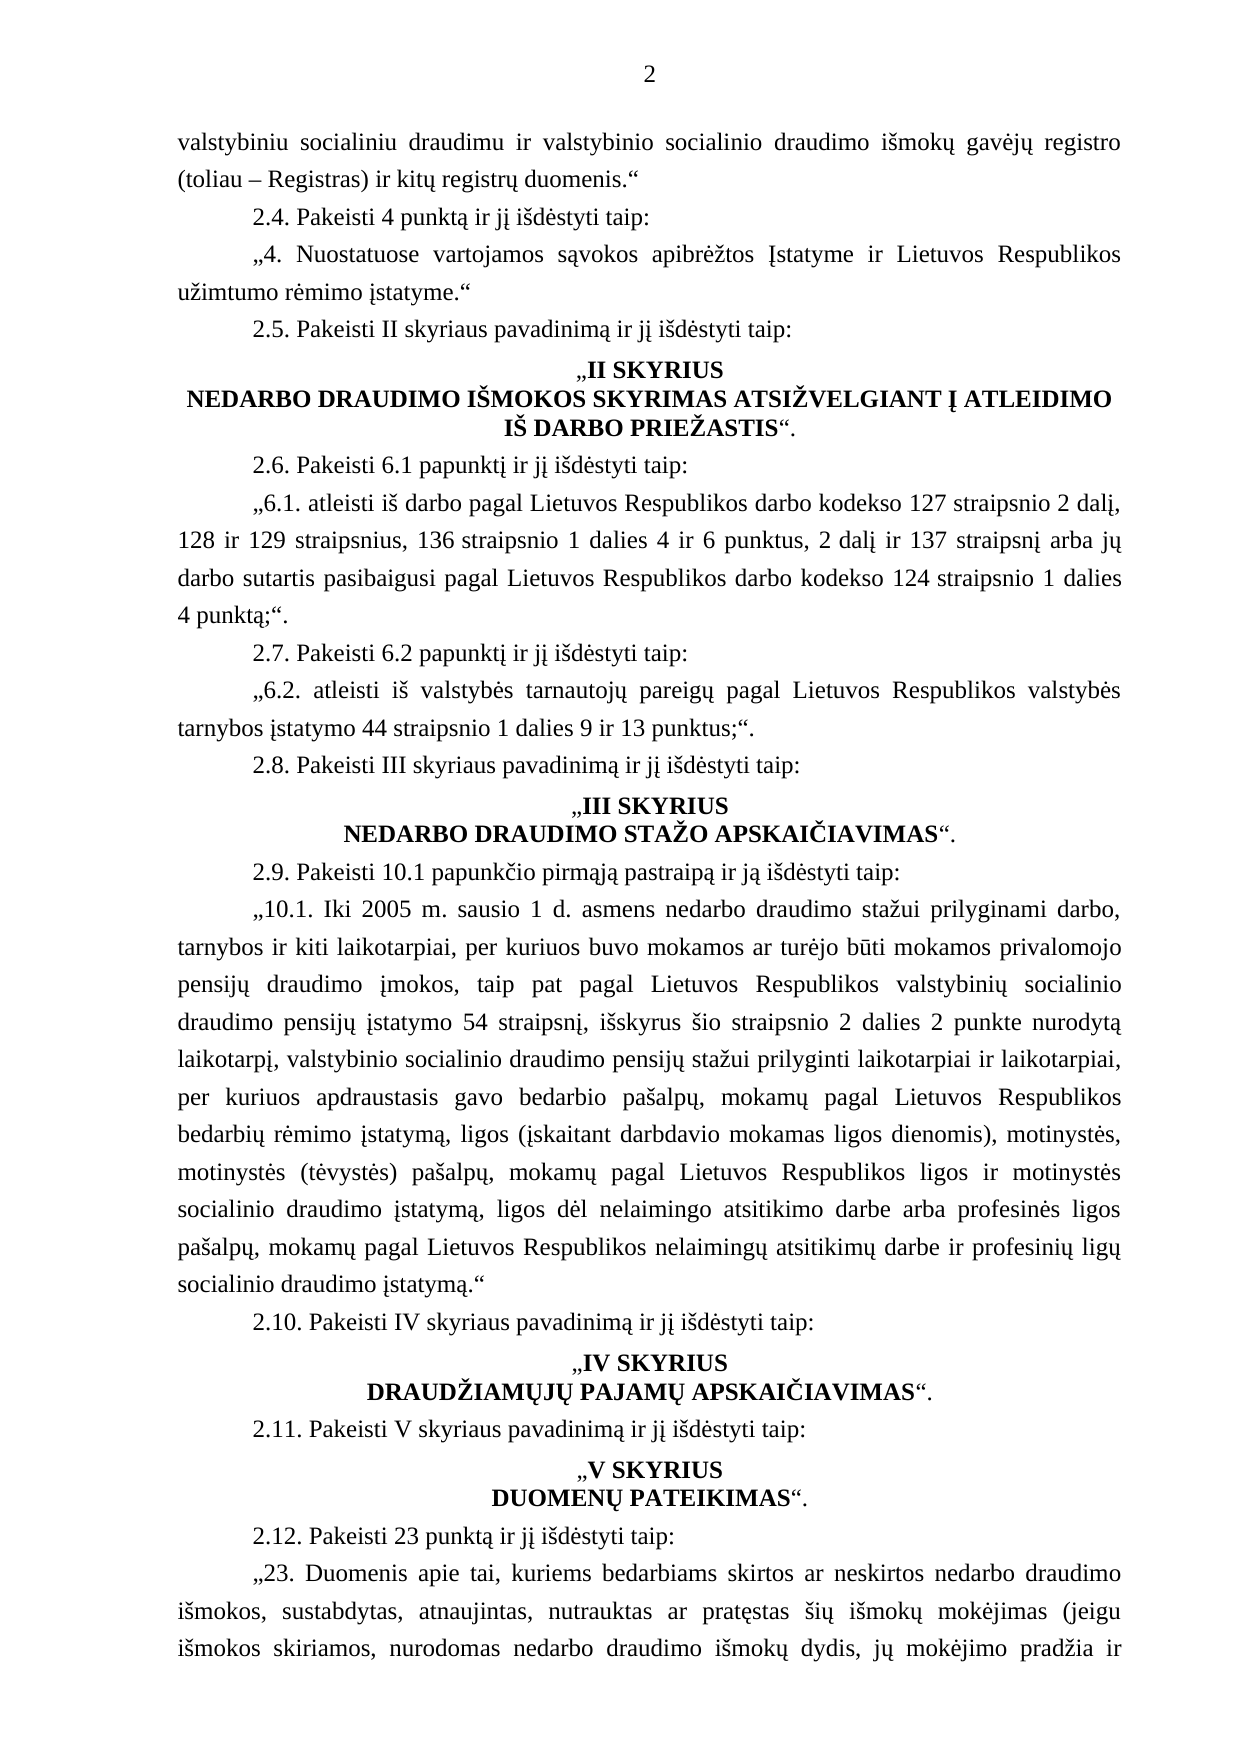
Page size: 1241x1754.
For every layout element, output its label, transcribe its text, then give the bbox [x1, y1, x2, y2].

text 2.8. Pakeisti III skyriaus pavadinimą ir jį išdėstyti taip: [177, 741, 1122, 779]
text 2.6. Pakeisti 6.1 papunktį ir jį išdėstyti taip: [177, 441, 1122, 479]
text „II SKYRIUS [177, 355, 1122, 384]
text 2.10. Pakeisti IV skyriaus pavadinimą ir jį išdėstyti taip: [177, 1298, 1122, 1336]
text 2.5. Pakeisti II skyriaus pavadinimą ir jį išdėstyti taip: [177, 306, 1122, 343]
text 2.11. Pakeisti V skyriaus pavadinimą ir jį išdėstyti taip: [177, 1405, 1122, 1443]
text 2.4. Pakeisti 4 punktą ir jį išdėstyti taip: [177, 193, 1122, 231]
text „23. Duomenis apie tai, kuriems bedarbiams skirtos ar neskirtos nedarbo draudimo išmokos, sustabdytas, atnaujintas, nutrauktas ar pratęstas šių išmokų mokėjimas (jeigu išmokos skiriamos, nurodomas nedarbo draudimo išmokų dydis, jų mokėjimo pradžia ir [177, 1550, 1122, 1662]
text Nedarbo draudimo išmokos skyrimas atsižvelgiant į atleidimo iš darbo priežastis“. [177, 384, 1122, 441]
text „10.1. Iki 2005 m. sausio 1 d. asmens nedarbo draudimo stažui prilyginami darbo, tarnybos ir kiti laikotarpiai, per kuriuos buvo mokamos ar turėjo būti mokamos privalomojo pensijų draudimo įmokos, taip pat pagal Lietuvos Respublikos valstybinių socialinio draudimo pensijų įstatymo 54 straipsnį, išskyrus šio straipsnio 2 dalies 2 punkte nurodytą laikotarpį, valstybinio socialinio draudimo pensijų stažui prilyginti laikotarpiai ir laikotarpiai, per kuriuos apdraustasis gavo bedarbio pašalpų, mokamų pagal Lietuvos Respublikos bedarbių rėmimo įstatymą, ligos (įskaitant darbdavio mokamas ligos dienomis), motinystės, motinystės (tėvystės) pašalpų, mokamų pagal Lietuvos Respublikos ligos ir motinystės socialinio draudimo įstatymą, ligos dėl nelaimingo atsitikimo darbe arba profesinės ligos pašalpų, mokamų pagal Lietuvos Respublikos nelaimingų atsitikimų darbe ir profesinių ligų socialinio draudimo įstatymą.“ [177, 886, 1122, 1298]
text „V SKYRIUS [177, 1455, 1122, 1483]
text NEDARBO DRAUDIMO STAŽO APSKAIČIAVIMAS“. [177, 819, 1122, 848]
text „IV SKYRIUS [177, 1348, 1122, 1377]
text valstybiniu socialiniu draudimu ir valstybinio socialinio draudimo išmokų gavėjų registro (toliau – Registras) ir kitų registrų duomenis.“ [177, 118, 1122, 193]
text DRAUDŽIAMŲJŲ PAJAMŲ APSKAIČIAVIMAS“. [177, 1377, 1122, 1405]
text „6.2. atleisti iš valstybės tarnautojų pareigų pagal Lietuvos Respublikos valstybės tarnybos įstatymo 44 straipsnio 1 dalies 9 ir 13 punktus;“. [177, 666, 1122, 741]
text DUOMENŲ PATEIKIMAS“. [177, 1483, 1122, 1512]
text „III SKYRIUS [177, 791, 1122, 819]
text 2.12. Pakeisti 23 punktą ir jį išdėstyti taip: [177, 1512, 1122, 1550]
text „4. Nuostatuose vartojamos sąvokos apibrėžtos Įstatyme ir Lietuvos Respublikos užimtumo rėmimo įstatyme.“ [177, 231, 1122, 306]
text 2.7. Pakeisti 6.2 papunktį ir jį išdėstyti taip: [177, 629, 1122, 666]
text „6.1. atleisti iš darbo pagal Lietuvos Respublikos darbo kodekso 127 straipsnio 2 dalį, 128 ir 129 straipsnius, 136 straipsnio 1 dalies 4 ir 6 punktus, 2 dalį ir 137 straipsnį arba jų darbo sutartis pasibaigusi pagal Lietuvos Respublikos darbo kodekso 124 straipsnio 1 dalies 4 punktą;“. [177, 479, 1122, 629]
text 2.9. Pakeisti 10.1 papunkčio pirmąją pastraipą ir ją išdėstyti taip: [177, 848, 1122, 886]
